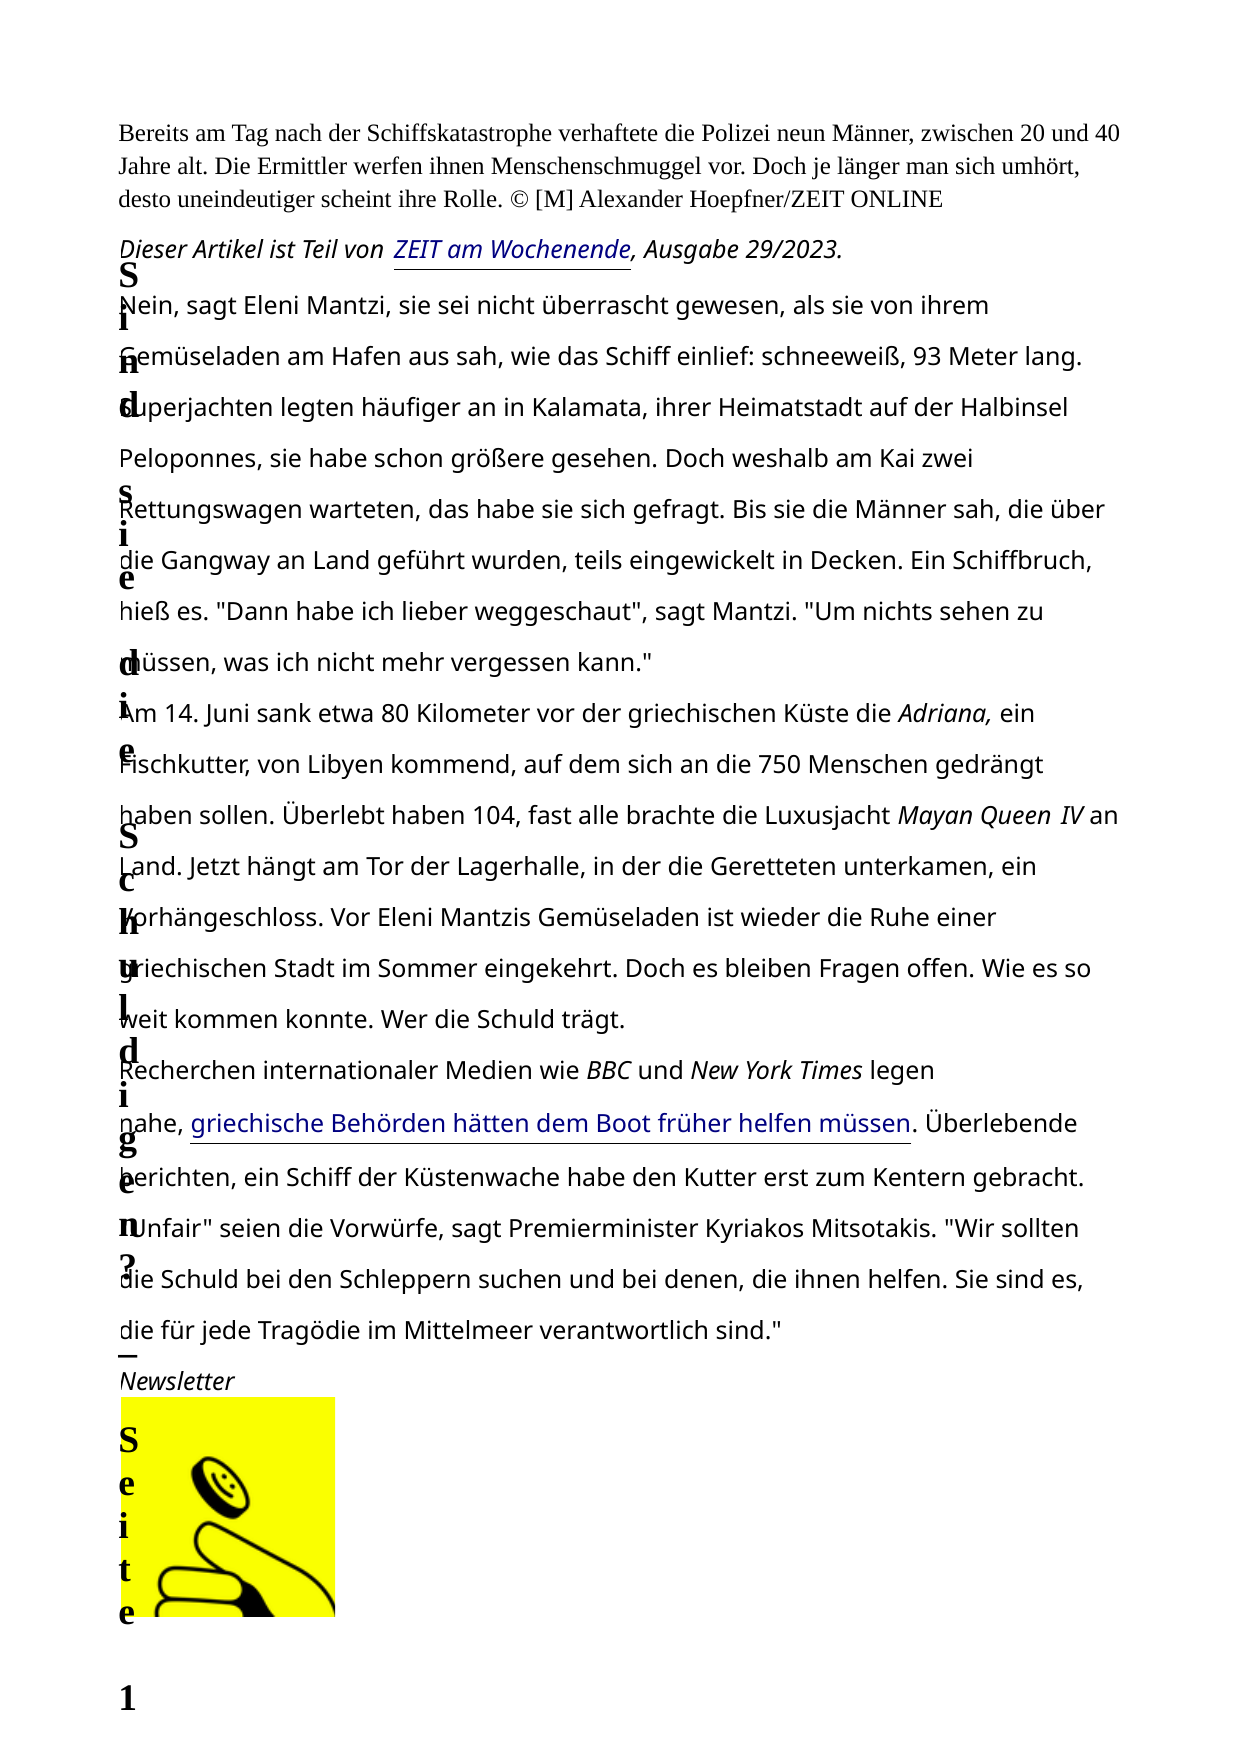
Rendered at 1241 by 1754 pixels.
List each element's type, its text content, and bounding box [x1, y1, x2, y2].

text Bereits am Tag nach der Schiffskatastrophe verhaftete die Polizei neun Männer, zwischen 20 und 40 Jahre alt. Die Ermittler werfen ihnen Menschenschmuggel vor. Doch je länger man sich umhört, desto uneindeutiger scheint ihre Rolle. © [M] Alexander Hoepfner/​ZEIT ONLINE [118, 118, 1122, 213]
text Recherchen internationaler Medien wie BBC und New York Times legen nahe, griechische Behörden hätten dem Boot früher helfen müssen. Überlebende berichten, ein Schiff der Küstenwache habe den Kutter erst zum Kentern gebracht. "Unfair" seien die Vorwürfe, sagt Premierminister Kyriakos Mitsotakis. "Wir sollten die Schuld bei den Schleppern suchen und bei denen, die ihnen helfen. Sie sind es, die für jede Tragödie im Mittelmeer verantwortlich sind." [121, 1053, 1122, 1347]
picture [121, 1438, 133, 1450]
text Am 14. Juni sank etwa 80 Kilometer vor der griechischen Küste die Adriana, ein Fischkutter, von Libyen kommend, auf dem sich an die 750 Menschen gedrängt haben sollen. Überlebt haben 104, fast alle brachte die Luxusjacht Mayan Queen IV an Land. Jetzt hängt am Tor der Lagerhalle, in der die Geretteten unterkamen, ein Vorhängeschloss. Vor Eleni Mantzis Gemüseladen ist wieder die Ruhe einer griechischen Stadt im Sommer eingekehrt. Doch es bleiben Fragen offen. Wie es so weit kommen konnte. Wer die Schuld trägt. [121, 696, 1122, 1036]
picture [121, 1397, 336, 1617]
text Dieser Artikel ist Teil von ZEIT am Wochenende, Ausgabe 29/2023. [118, 232, 1122, 269]
text Nein, sagt Eleni Mantzi, sie sei nicht überrascht gewesen, als sie von ihrem Gemüseladen am Hafen aus sah, wie das Schiff einlief: schneeweiß, 93 Meter lang. Superjachten legten häufiger an in Kalamata, ihrer Heimatstadt auf der Halbinsel Peloponnes, sie habe schon größere gesehen. Doch weshalb am Kai zwei Rettungswagen warteten, das habe sie sich gefragt. Bis sie die Männer sah, die über die Gangway an Land geführt wurden, teils eingewickelt in Decken. Ein Schiffbruch, hieß es. "Dann habe ich lieber weggeschaut", sagt Mantzi. "Um nichts sehen zu müssen, was ich nicht mehr vergessen kann." [121, 287, 1122, 679]
text Newsletter [121, 1364, 1122, 1398]
